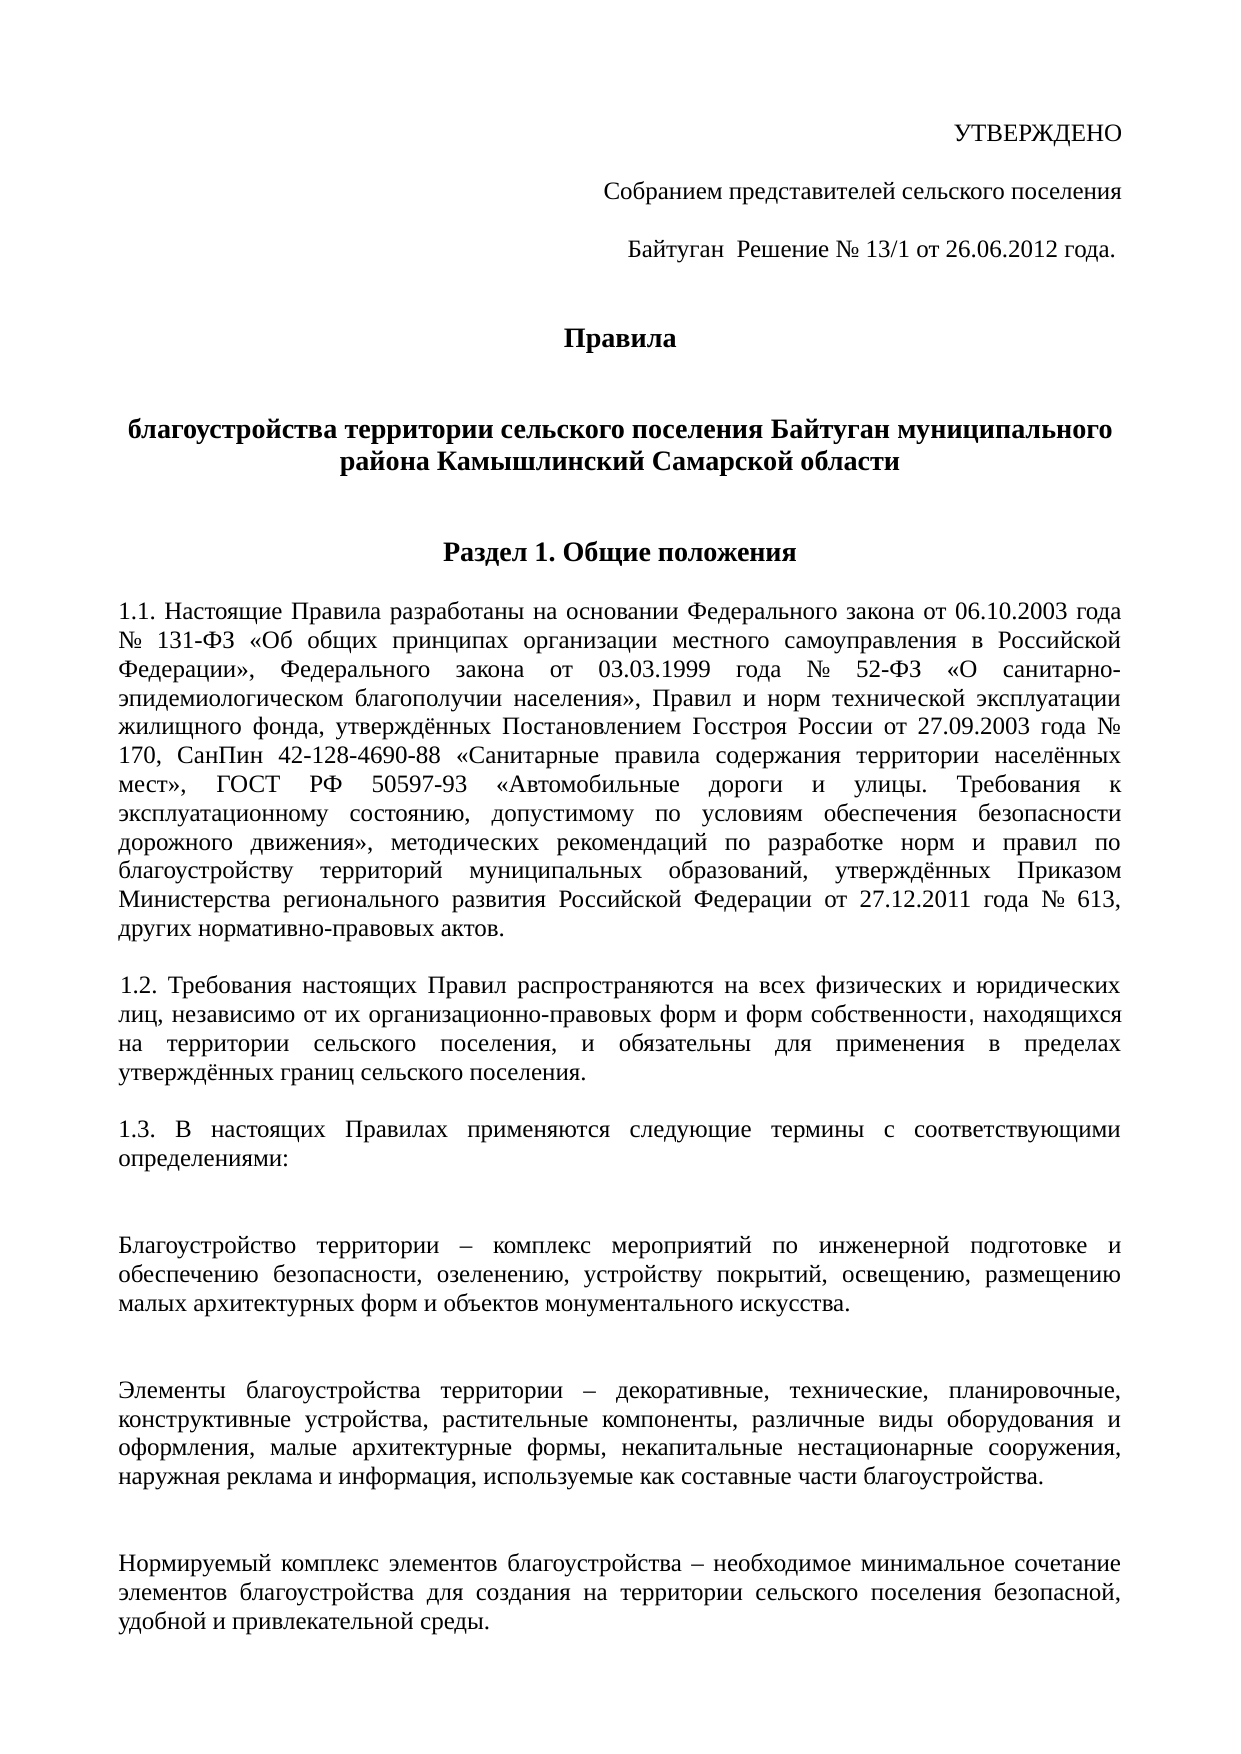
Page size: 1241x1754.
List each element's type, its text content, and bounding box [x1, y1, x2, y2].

text Нормируемый комплекс элементов благоустройства – необходимое минимальное сочетание элементов благоустройства для создания на территории сельского поселения безопасной, удобной и привлекательной среды. [118, 1548, 1122, 1634]
list 1.1. Настоящие Правила разработаны на основании Федерального закона от 06.10.2003 года № 131-ФЗ «Об общих принципах организации местного самоуправления в Российской Федерации», Федерального закона от 03.03.1999 года № 52-ФЗ «О санитарно- эпидемиологическом благополучии населения», Правил и норм технической эксплуатации жилищного фонда, утверждённых Постановлением Госстроя России от 27.09.2003 года № 170, СанПин 42-128-4690-88 «Санитарные правила содержания территории населённых мест», ГОСТ РФ 50597-93 «Автомобильные дороги и улицы. Требования к эксплуатационному состоянию, допустимому по условиям обеспечения безопасности дорожного движения», методических рекомендаций по разработке норм и правил по благоустройству территорий муниципальных образований, утверждённых Приказом Министерства регионального развития Российской Федерации от 27.12.2011 года № 613, других нормативно-правовых актов. [118, 596, 1122, 942]
text Собранием представителей сельского поселения [118, 176, 1122, 205]
subtitle Раздел 1. Общие положения [118, 535, 1122, 567]
text Байтуган Решение № 13/1 от 26.06.2012 года. [118, 234, 1122, 263]
text 1.2. Требования настоящих Правил распространяются на всех физических и юридических лиц, независимо от их организационно-правовых форм и форм собственности, находящихся на территории сельского поселения, и обязательны для применения в пределах утверждённых границ сельского поселения. [118, 970, 1122, 1085]
subtitle Правила [118, 321, 1122, 353]
text Элементы благоустройства территории – декоративные, технические, планировочные, конструктивные устройства, растительные компоненты, различные виды оборудования и оформления, малые архитектурные формы, некапитальные нестационарные сооружения, наружная реклама и информация, используемые как составные части благоустройства. [118, 1375, 1122, 1490]
subtitle благоустройства территории сельского поселения Байтуган муниципального района Камышлинский Самарской области [118, 412, 1122, 477]
text УТВЕРЖДЕНО [118, 118, 1122, 147]
text Благоустройство территории – комплекс мероприятий по инженерной подготовке и обеспечению безопасности, озеленению, устройству покрытий, освещению, размещению малых архитектурных форм и объектов монументального искусства. [118, 1230, 1122, 1317]
text 1.3. В настоящих Правилах применяются следующие термины с соответствующими определениями: [118, 1114, 1122, 1172]
